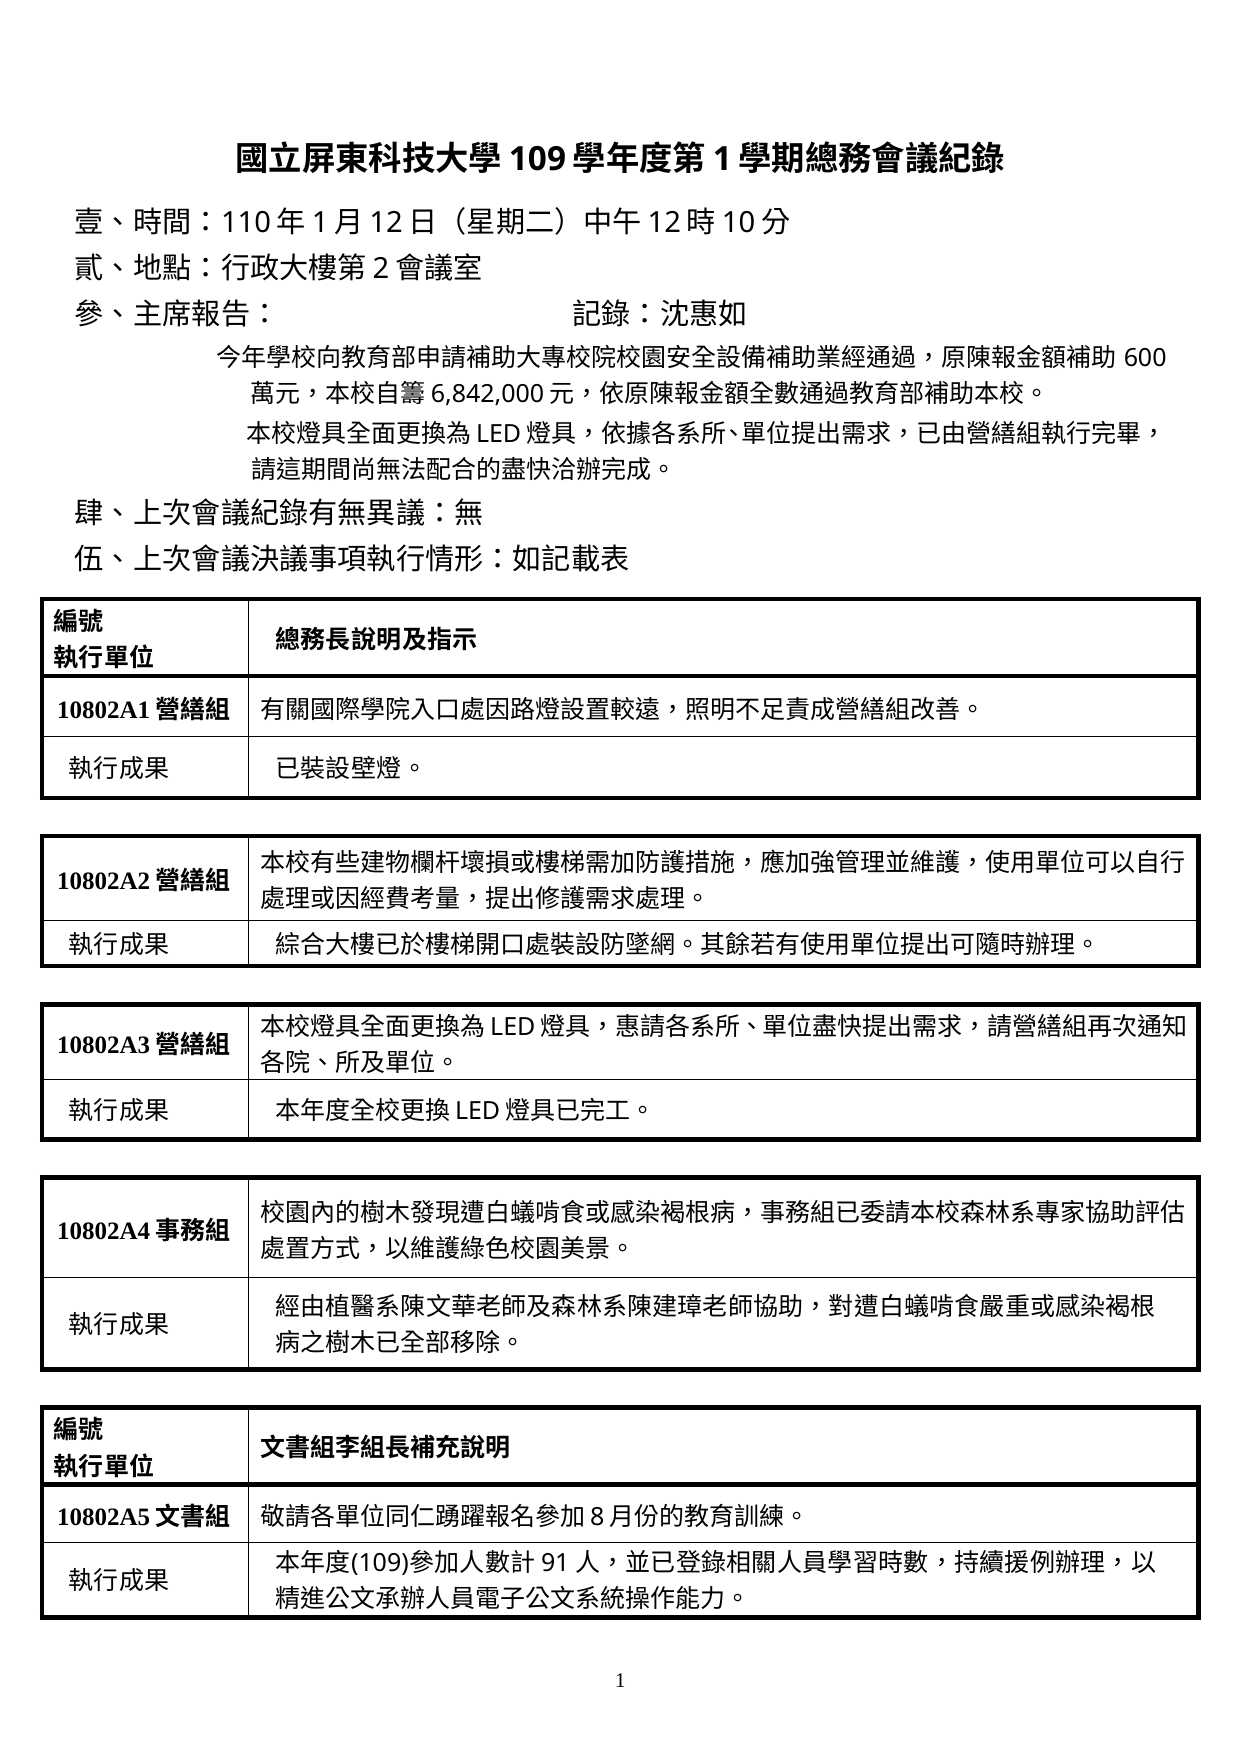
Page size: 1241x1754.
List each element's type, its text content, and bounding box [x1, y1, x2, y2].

table_header 10802A3營繕組 [44, 1007, 248, 1079]
table_cell 執行成果 [44, 1543, 248, 1615]
table_cell 執行成果 [44, 1080, 248, 1137]
table_cell 有關國際學院入口處因路燈設置較遠，照明不足責成營繕組改善。 [249, 678, 1196, 736]
table_header 10802A4事務組 [44, 1180, 248, 1277]
table_header 本校有些建物欄杆壞損或樓梯需加防護措施，應加強管理並維護，使用單位可以自行處理或因經費考量，提出修護需求處理。 [249, 838, 1196, 920]
list 上次會議決議事項執行情形：如記載表 [74, 536, 1167, 578]
list 地點：行政大樓第2會議室 [74, 245, 1167, 287]
text 國立屏東科技大學109學年度第1學期總務會議紀錄 [74, 131, 1167, 180]
table_header 總務長說明及指示 [249, 601, 1196, 674]
table_header 校園內的樹木發現遭白蟻啃食或感染褐根病，事務組已委請本校森林系專家協助評估處置方式，以維護綠色校園美景。 [249, 1180, 1196, 1277]
table_header 文書組李組長補充說明 [249, 1410, 1196, 1482]
table_cell 10802A1營繕組 [44, 678, 248, 736]
table_cell 執行成果 [44, 1278, 248, 1367]
table_cell 本年度全校更換LED燈具已完工。 [249, 1080, 1196, 1137]
table_cell 經由植醫系陳文華老師及森林系陳建璋老師協助，對遭白蟻啃食嚴重或感染褐根病之樹木已全部移除。 [249, 1278, 1196, 1367]
table_header 編號 執行單位 [44, 601, 248, 674]
table_cell 敬請各單位同仁踴躍報名參加8月份的教育訓練。 [249, 1487, 1196, 1542]
text 本校燈具全面更換為LED燈具，依據各系所、單位提出需求，已由營繕組執行完畢，請這期間尚無法配合的盡快洽辦完成。 [207, 413, 1167, 486]
table_cell 10802A5文書組 [44, 1487, 248, 1542]
list 主席報告： 記錄：沈惠如 [74, 291, 1167, 333]
table_cell 執行成果 [44, 921, 248, 964]
text 今年學校向教育部申請補助大專校院校園安全設備補助業經通過，原陳報金額補助600萬元，本校自籌6,842,000元，依原陳報金額全數通過教育部補助本校。 [148, 337, 1167, 409]
table_cell 本年度(109)參加人數計91人，並已登錄相關人員學習時數，持續援例辦理，以精進公文承辦人員電子公文系統操作能力。 [249, 1543, 1196, 1615]
table_cell 執行成果 [44, 737, 248, 796]
table_header 本校燈具全面更換為LED燈具，惠請各系所、單位盡快提出需求，請營繕組再次通知各院、所及單位。 [249, 1007, 1196, 1079]
table_header 編號 執行單位 [44, 1410, 248, 1482]
table_cell 綜合大樓已於樓梯開口處裝設防墜網。其餘若有使用單位提出可隨時辦理。 [249, 921, 1196, 964]
list 時間：110年1月12日（星期二）中午12時10分 [74, 199, 1167, 241]
table_header 10802A2營繕組 [44, 838, 248, 920]
list 上次會議紀錄有無異議：無 [74, 489, 1167, 532]
table_cell 已裝設壁燈。 [249, 737, 1196, 796]
